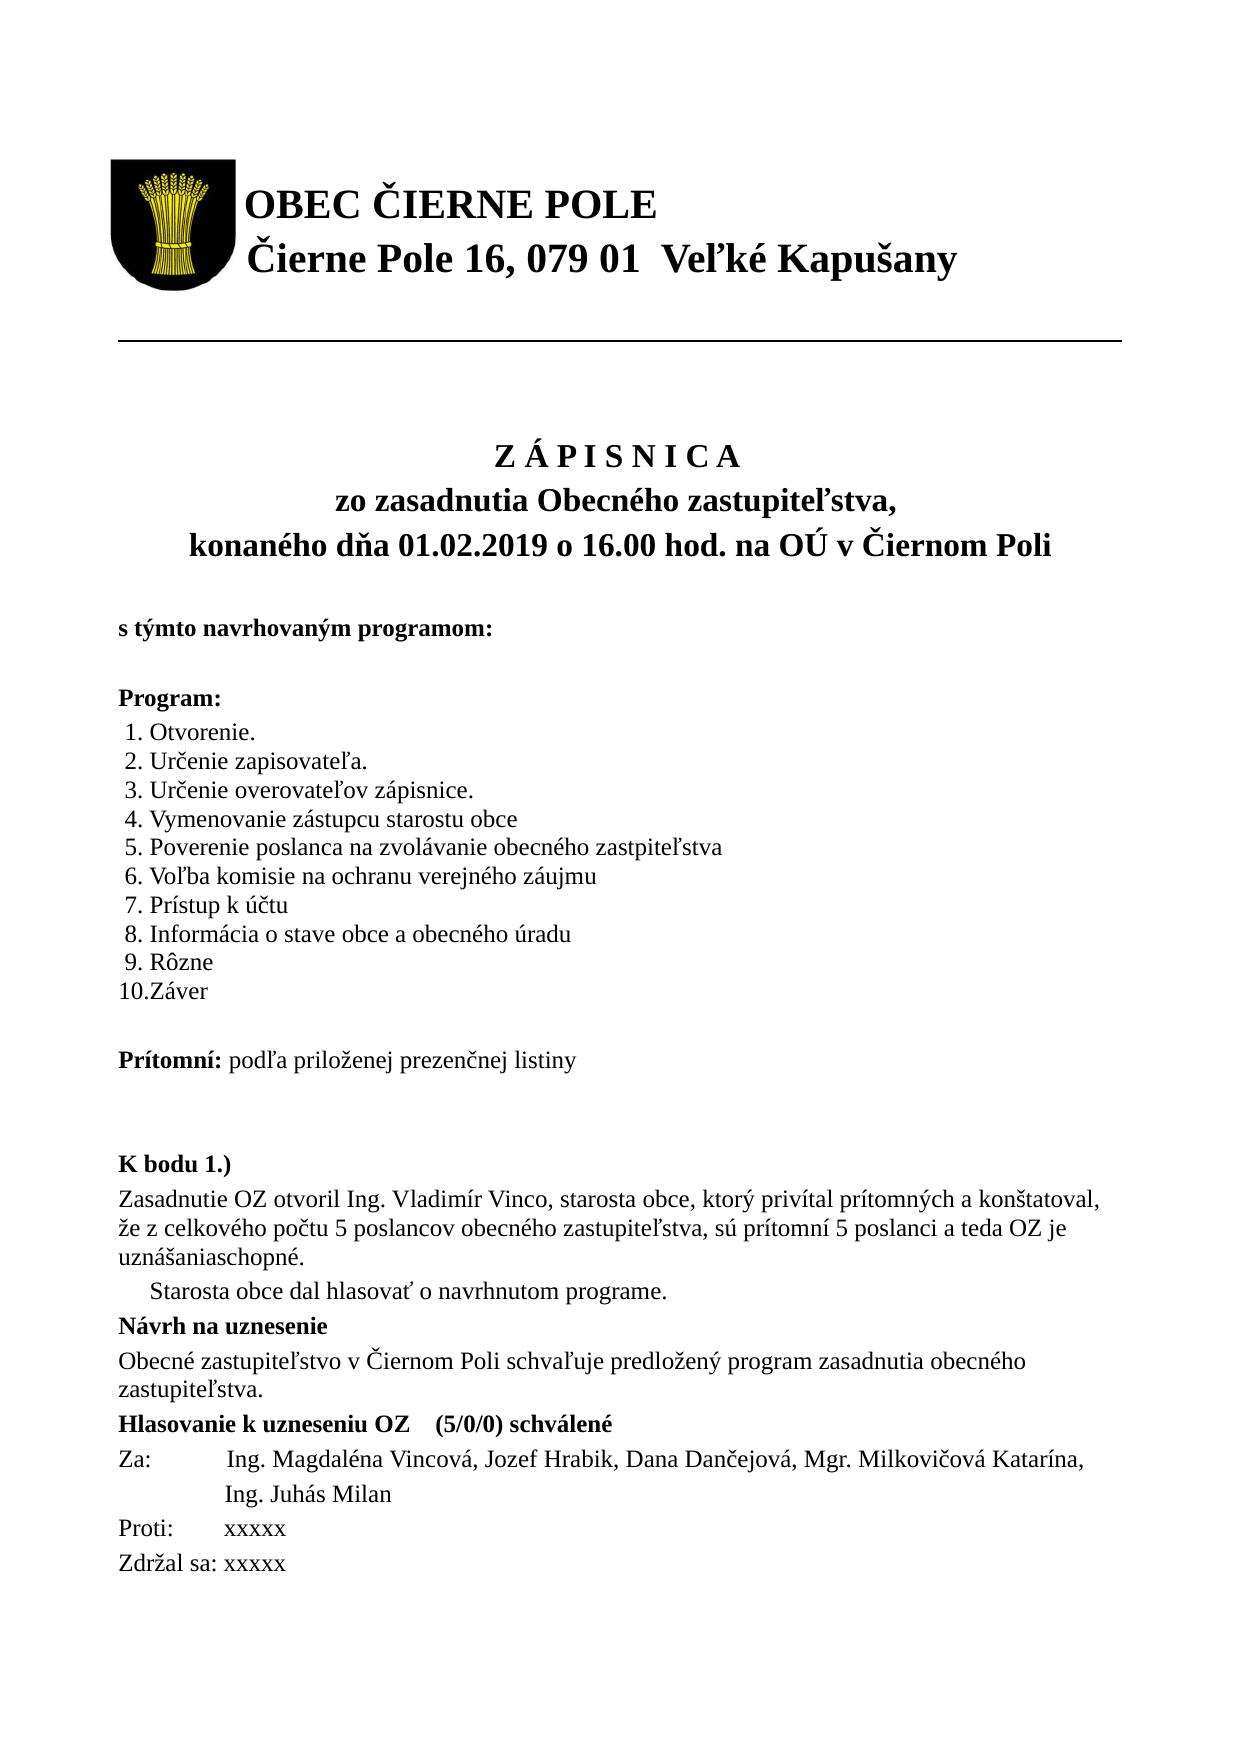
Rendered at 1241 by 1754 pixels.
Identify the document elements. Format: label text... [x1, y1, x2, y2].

text K bodu 1.) [118, 1149, 1122, 1178]
text Ing. Juhás Milan [118, 1479, 1122, 1507]
text 10.Záver [118, 976, 1122, 1005]
text 7. Prístup k účtu [118, 890, 1122, 919]
text OBEC ČIERNE POLE [236, 180, 1122, 228]
text 1. Otvorenie. [118, 717, 1122, 746]
text Proti: xxxxx [118, 1513, 1122, 1542]
text Starosta obce dal hlasovať o navrhnutom programe. [118, 1276, 1122, 1305]
text Program: [118, 683, 1122, 711]
text zo zasadnutia Obecného zastupiteľstva, [118, 481, 1122, 519]
text 3. Určenie overovateľov zápisnice. [118, 775, 1122, 804]
text 2. Určenie zapisovateľa. [118, 746, 1122, 775]
text Návrh na uznesenie [118, 1311, 1122, 1340]
text Z Á P I S N I C A [118, 436, 1122, 474]
text 6. Voľba komisie na ochranu verejného záujmu [118, 861, 1122, 890]
picture [110, 159, 236, 291]
text 8. Informácia o stave obce a obecného úradu [118, 919, 1122, 947]
text Prítomní: podľa priloženej prezenčnej listiny [118, 1046, 1122, 1074]
text Obecné zastupiteľstvo v Čiernom Poli schvaľuje predložený program zasadnutia obecného zastupiteľstva. [118, 1346, 1122, 1403]
text 5. Poverenie poslanca na zvolávanie obecného zastpiteľstva [118, 832, 1122, 861]
text Čierne Pole 16, 079 01 Veľké Kapušany [236, 233, 1122, 281]
text s týmto navrhovaným programom: [118, 613, 1122, 642]
text Za: Ing. Magdaléna Vincová, Jozef Hrabik, Dana Dančejová, Mgr. Milkovičová Katarína, [118, 1444, 1122, 1473]
text konaného dňa 01.02.2019 o 16.00 hod. na OÚ v Čiernom Poli [118, 525, 1122, 563]
text Zdržal sa: xxxxx [118, 1548, 1122, 1577]
text Hlasovanie k uzneseniu OZ (5/0/0) schválené [118, 1409, 1122, 1438]
text 9. Rôzne [118, 947, 1122, 976]
text 4. Vymenovanie zástupcu starostu obce [118, 804, 1122, 832]
text Zasadnutie OZ otvoril Ing. Vladimír Vinco, starosta obce, ktorý privítal prítomných a konštatoval, že z celkového počtu 5 poslancov obecného zastupiteľstva, sú prítomní 5 poslanci a teda OZ je uznášaniaschopné. [118, 1184, 1122, 1271]
